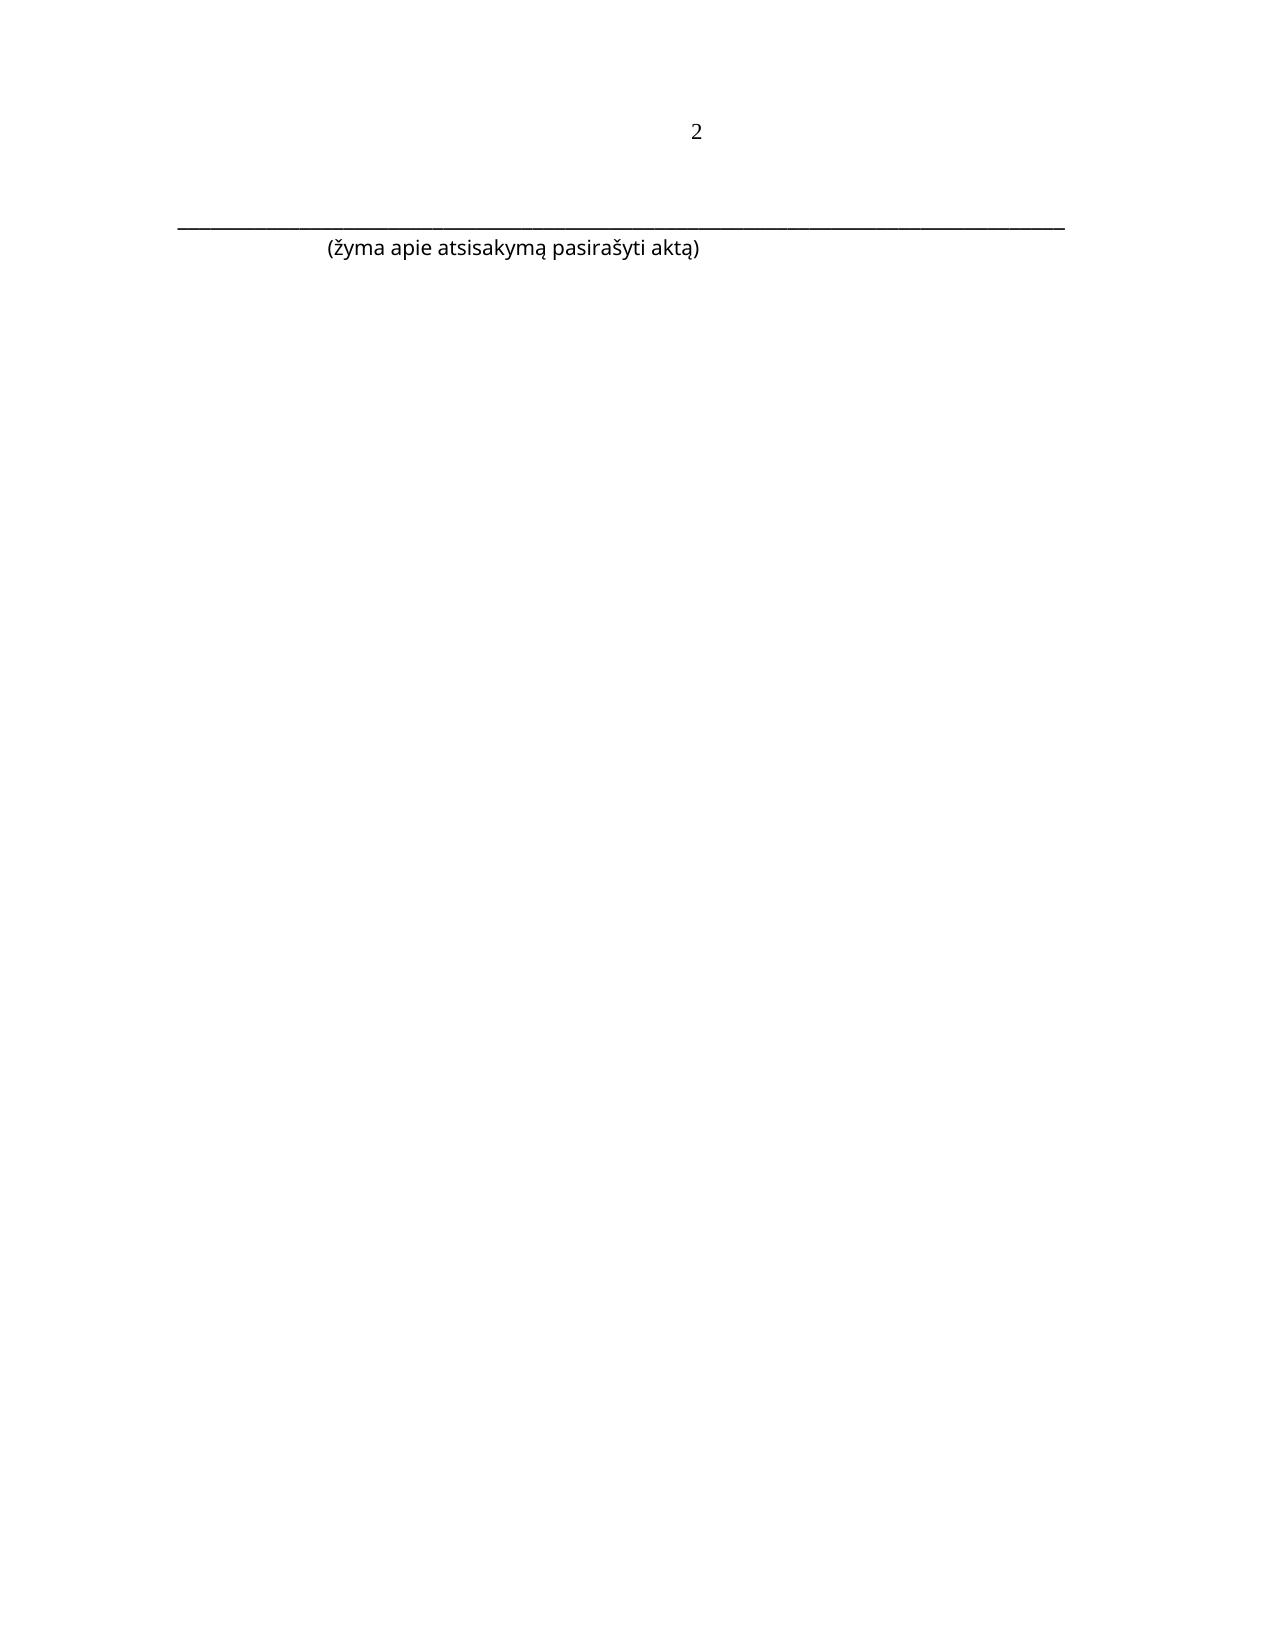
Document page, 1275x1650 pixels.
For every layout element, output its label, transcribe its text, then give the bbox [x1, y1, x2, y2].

text ________________________________________________________________________________ [177, 199, 1216, 233]
text (žyma apie atsisakymą pasirašyti aktą) [177, 233, 1216, 262]
